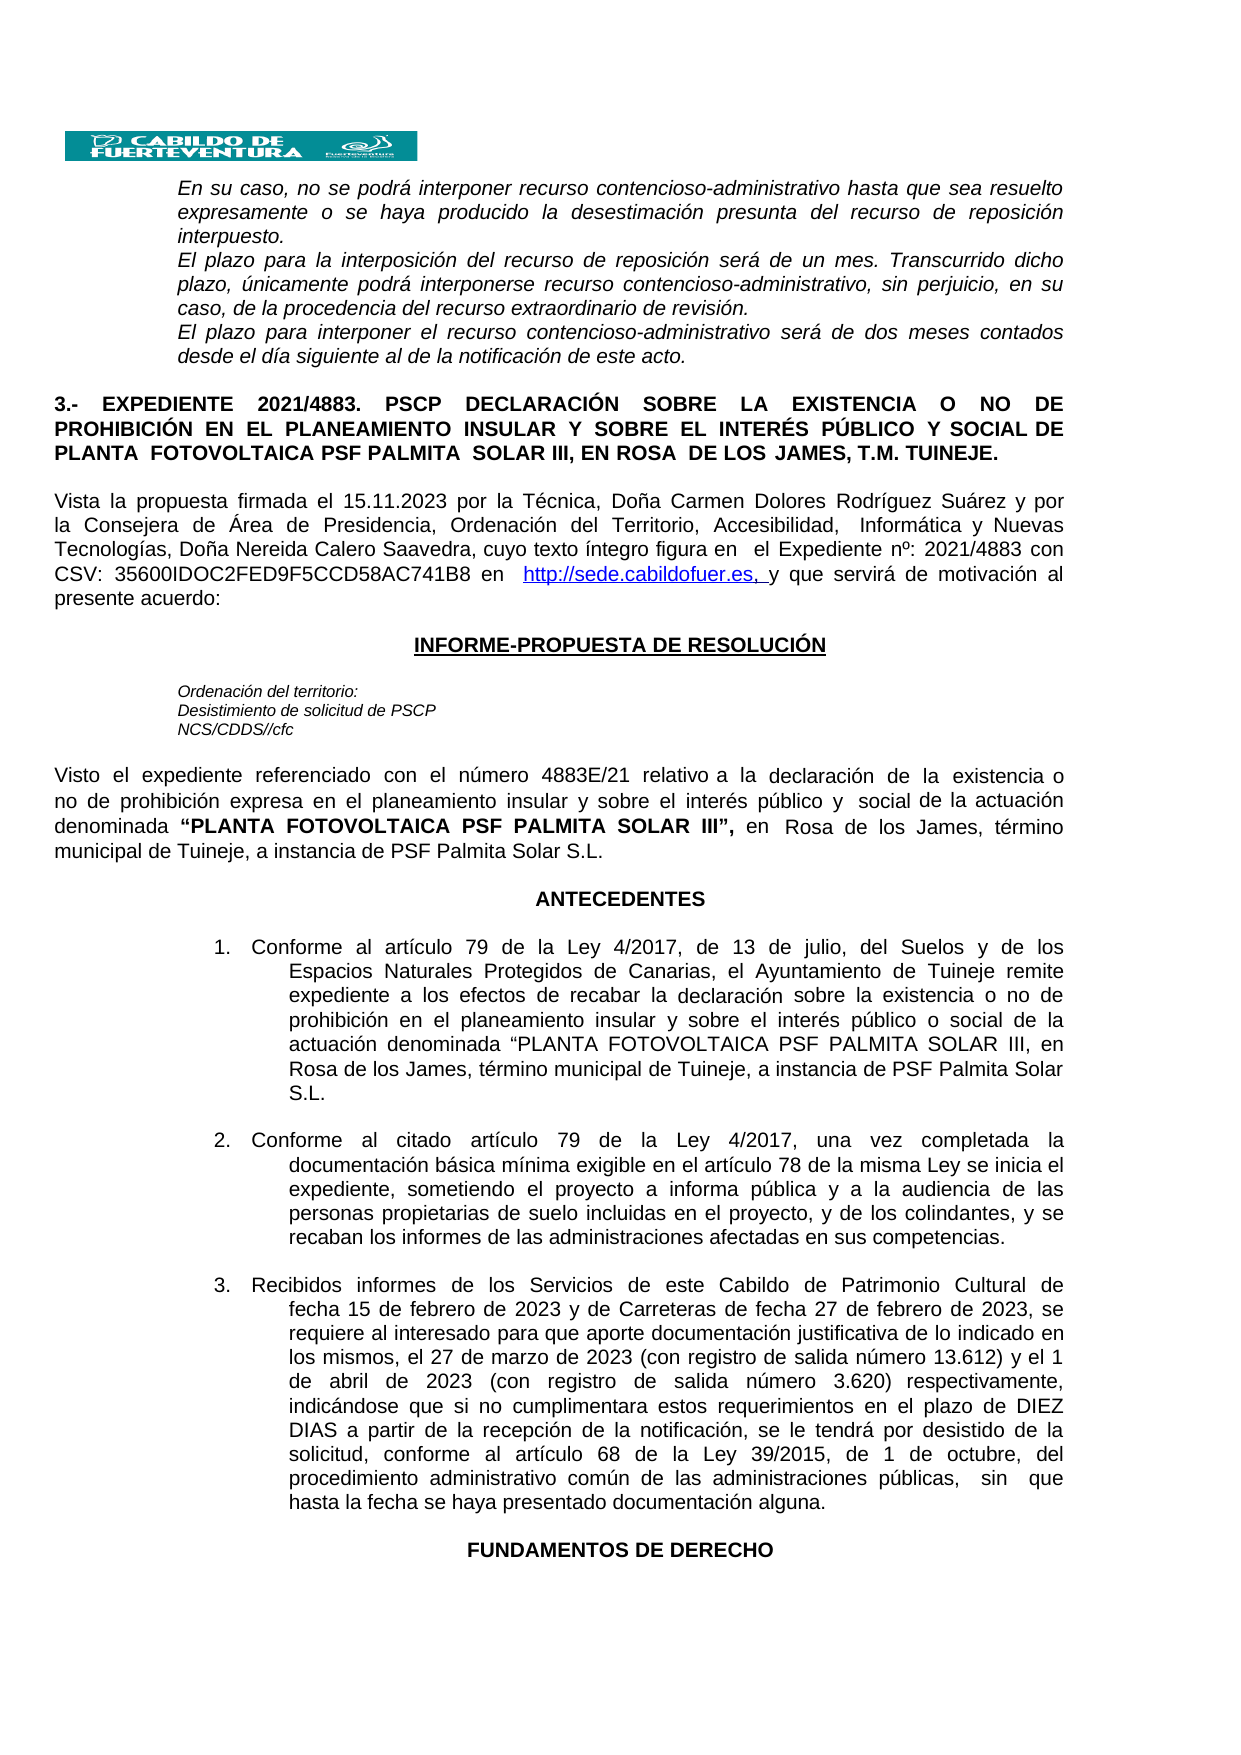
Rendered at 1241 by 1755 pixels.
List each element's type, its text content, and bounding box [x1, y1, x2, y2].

list Conforme al citado artículo 79 de la Ley 4/2017, una vez completada la documentación básica mínima exigible en el artículo 78 de la misma Ley se inicia el expediente, sometiendo el proyecto a informa pública y a la audiencia de las personas propietarias de suelo incluidas en el proyecto, y de los colindantes, y se recaban los informes de las administraciones afectadas en sus competencias. [214, 1128, 1064, 1249]
list Conforme al artículo 79 de la Ley 4/2017, de 13 de julio, del Suelos y de los Espacios Naturales Protegidos de Canarias, el Ayuntamiento de Tuineje remite expediente a los efectos de recabar la declaración sobre la existencia o no de prohibición en el planeamiento insular y sobre el interés público o social de la actuación denominada “PLANTA FOTOVOLTAICA PSF PALMITA SOLAR III, en Rosa de los James, término municipal de Tuineje, a instancia de PSF Palmita Solar S.L. [214, 934, 1064, 1104]
subtitle INFORME-PROPUESTA DE RESOLUCIÓN [414, 633, 1076, 657]
text Ordenación del territorio: Desistimiento de solicitud de PSCP NCS/CDDS//cfc [177, 681, 455, 739]
text En su caso, no se podrá interponer recurso contencioso-administrativo hasta que sea resuelto expresamente o se haya producido la desestimación presunta del recurso de reposición interpuesto. [177, 175, 1064, 248]
picture [65, 131, 418, 161]
subtitle ANTECEDENTES [466, 886, 774, 910]
subtitle 3.- EXPEDIENTE 2021/4883. PSCP DECLARACIÓN SOBRE LA EXISTENCIA O NO DE PROHIBICIÓN EN EL PLANEAMIENTO INSULAR Y SOBRE EL INTERÉS PÚBLICO Y SOCIAL DE PLANTA FOTOVOLTAICA PSF PALMITA SOLAR III, EN ROSA DE LOS JAMES, T.M. TUINEJE. [54, 392, 1064, 465]
text Vista la propuesta firmada el 15.11.2023 por la Técnica, Doña Carmen Dolores Rodríguez Suárez y por la Consejera de Área de Presidencia, Ordenación del Territorio, Accesibilidad, Informática y Nuevas Tecnologías, Doña Nereida Calero Saavedra, cuyo texto íntegro figura en el Expediente nº: 2021/4883 con CSV: 35600IDOC2FED9F5CCD58AC741B8 en http://sede.cabildofuer.es, y que servirá de motivación al presente acuerdo: [54, 489, 1064, 609]
subtitle FUNDAMENTOS DE DERECHO [466, 1538, 774, 1562]
text Visto el expediente referenciado con el número 4883E/21 relativo a la declaración de la existencia o no de prohibición expresa en el planeamiento insular y sobre el interés público y social de la actuación denominada “PLANTA FOTOVOLTAICA PSF PALMITA SOLAR III”, en Rosa de los James, término municipal de Tuineje, a instancia de PSF Palmita Solar S.L. [54, 763, 1064, 863]
text El plazo para la interposición del recurso de reposición será de un mes. Transcurrido dicho plazo, únicamente podrá interponerse recurso contencioso-administrativo, sin perjuicio, en su caso, de la procedencia del recurso extraordinario de revisión. [177, 248, 1064, 320]
text El plazo para interponer el recurso contencioso-administrativo será de dos meses contados desde el día siguiente al de la notificación de este acto. [177, 320, 1064, 368]
list Recibidos informes de los Servicios de este Cabildo de Patrimonio Cultural de fecha 15 de febrero de 2023 y de Carreteras de fecha 27 de febrero de 2023, se requiere al interesado para que aporte documentación justificativa de lo indicado en los mismos, el 27 de marzo de 2023 (con registro de salida número 13.612) y el 1 de abril de 2023 (con registro de salida número 3.620) respectivamente, indicándose que si no cumplimentara estos requerimientos en el plazo de DIEZ DIAS a partir de la recepción de la notificación, se le tendrá por desistido de la solicitud, conforme al artículo 68 de la Ley 39/2015, de 1 de octubre, del procedimiento administrativo común de las administraciones públicas, sin que hasta la fecha se haya presentado documentación alguna. [214, 1273, 1064, 1514]
